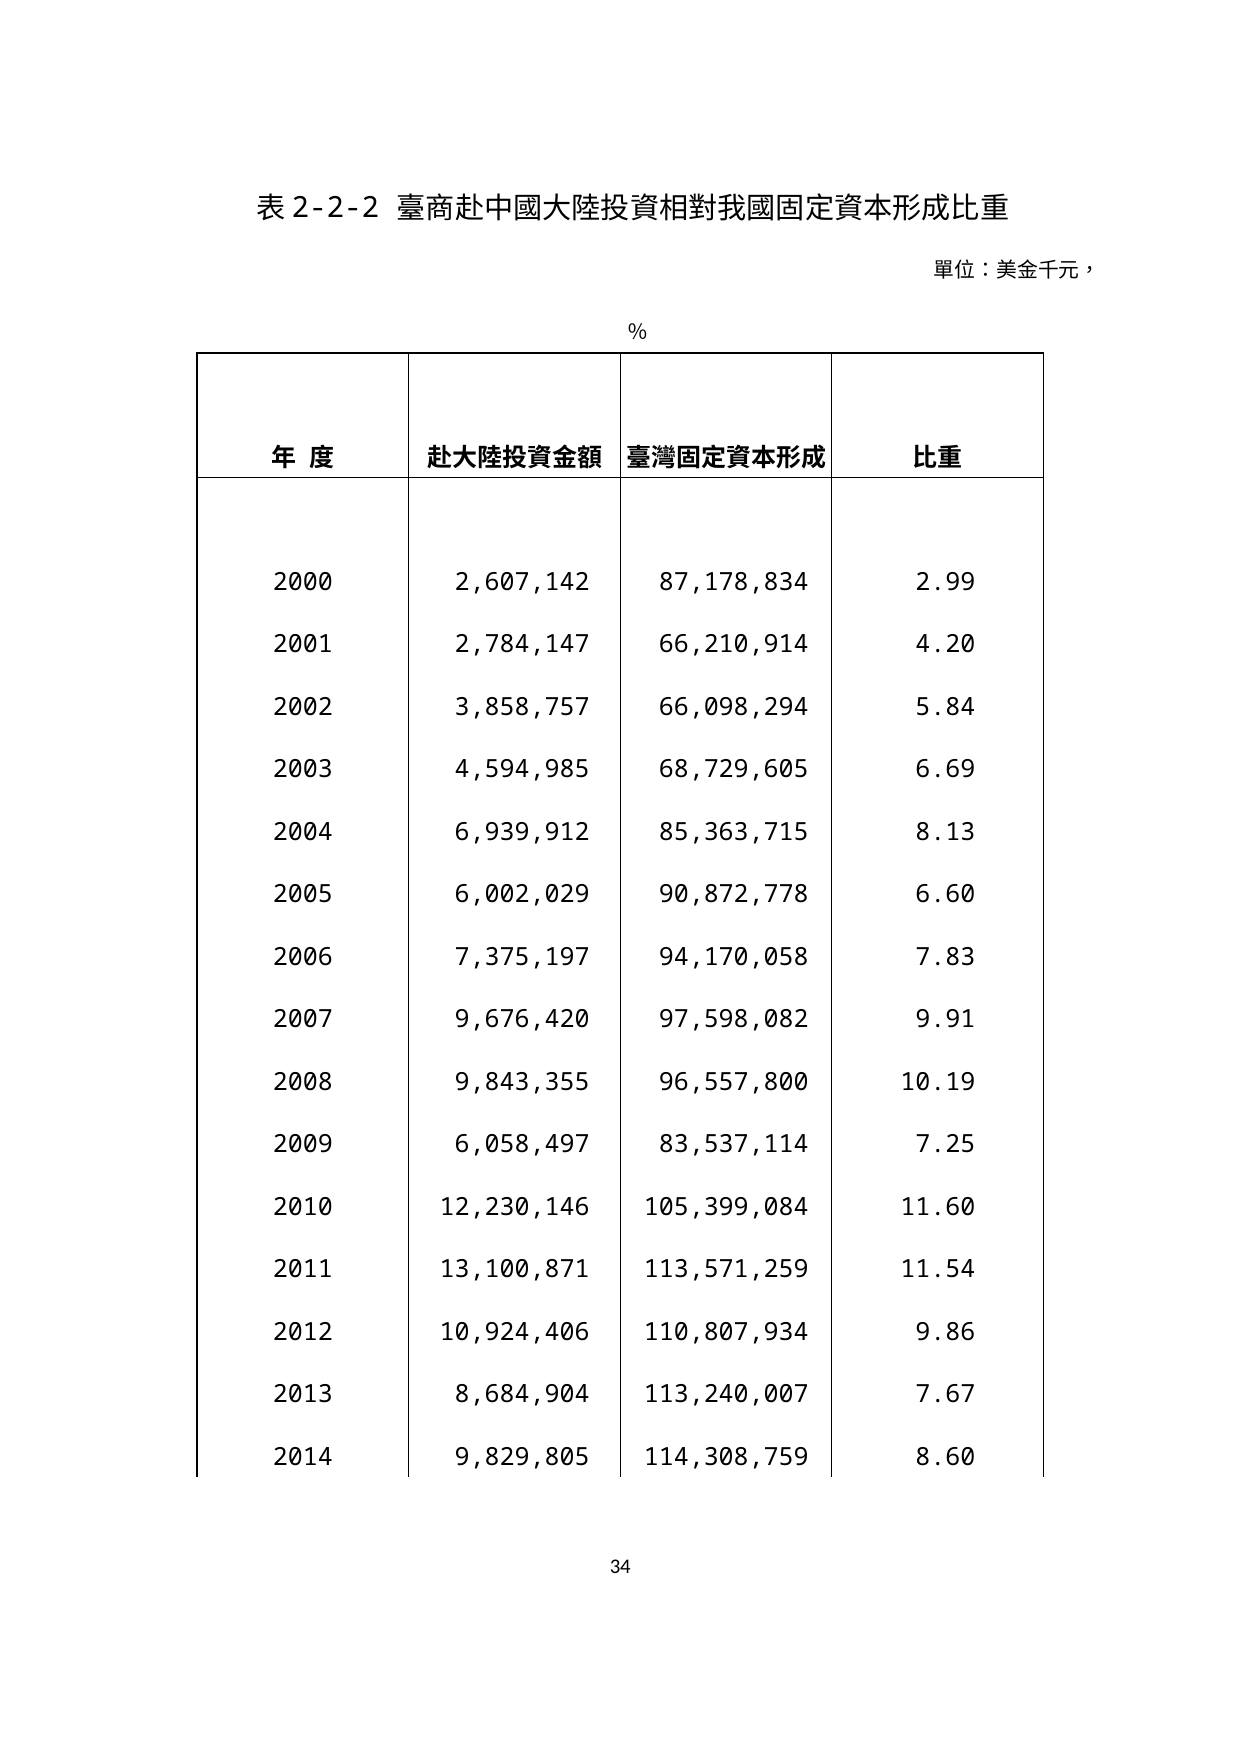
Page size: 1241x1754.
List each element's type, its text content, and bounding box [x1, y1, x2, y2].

table_cell 7.83 [832, 914, 1043, 977]
table_cell 66,098,294 [621, 664, 831, 727]
table_cell 2001 [198, 602, 408, 664]
table_cell 2004 [198, 789, 408, 852]
table_cell 10.19 [832, 1039, 1043, 1102]
table_cell 2011 [198, 1227, 408, 1289]
table_cell 2014 [198, 1414, 408, 1477]
table_cell 2010 [198, 1164, 408, 1227]
table_header 臺灣固定資本形成 [621, 354, 831, 477]
table_cell 7.67 [832, 1352, 1043, 1414]
table_cell 2006 [198, 914, 408, 977]
table_cell 2.99 [832, 478, 1043, 602]
table_cell 113,240,007 [621, 1352, 831, 1414]
table_cell 68,729,605 [621, 727, 831, 789]
table_cell 7.25 [832, 1102, 1043, 1164]
table_cell 4.20 [832, 602, 1043, 664]
table_cell 2012 [198, 1289, 408, 1352]
table_header 比重 [832, 354, 1043, 477]
table_cell 9.91 [832, 977, 1043, 1039]
table_cell 9,829,805 [409, 1414, 620, 1477]
text 單位：美金千元，％ [187, 227, 1088, 352]
table_cell 6,058,497 [409, 1102, 620, 1164]
table_cell 85,363,715 [621, 789, 831, 852]
table_cell 2013 [198, 1352, 408, 1414]
table_cell 94,170,058 [621, 914, 831, 977]
table_cell 12,230,146 [409, 1164, 620, 1227]
table_cell 97,598,082 [621, 977, 831, 1039]
table_header 赴大陸投資金額 [409, 354, 620, 477]
table_cell 110,807,934 [621, 1289, 831, 1352]
table_cell 9.86 [832, 1289, 1043, 1352]
table_cell 87,178,834 [621, 478, 831, 602]
table_cell 96,557,800 [621, 1039, 831, 1102]
table_cell 2002 [198, 664, 408, 727]
table_cell 7,375,197 [409, 914, 620, 977]
table_cell 8.60 [832, 1414, 1043, 1477]
table_cell 13,100,871 [409, 1227, 620, 1289]
table_cell 2,784,147 [409, 602, 620, 664]
table_cell 11.54 [832, 1227, 1043, 1289]
table_cell 11.60 [832, 1164, 1043, 1227]
table_cell 8,684,904 [409, 1352, 620, 1414]
table_cell 113,571,259 [621, 1227, 831, 1289]
table_cell 9,676,420 [409, 977, 620, 1039]
table_cell 4,594,985 [409, 727, 620, 789]
table_cell 66,210,914 [621, 602, 831, 664]
table_cell 2005 [198, 852, 408, 914]
table_cell 2003 [198, 727, 408, 789]
table_cell 2009 [198, 1102, 408, 1164]
table_cell 6,939,912 [409, 789, 620, 852]
text 表2-2-2 臺商赴中國大陸投資相對我國固定資本形成比重 [187, 164, 1078, 227]
table_cell 9,843,355 [409, 1039, 620, 1102]
table_cell 3,858,757 [409, 664, 620, 727]
table_cell 6,002,029 [409, 852, 620, 914]
table_cell 10,924,406 [409, 1289, 620, 1352]
table_cell 2008 [198, 1039, 408, 1102]
table_cell 90,872,778 [621, 852, 831, 914]
table_cell 2,607,142 [409, 478, 620, 602]
table_cell 6.60 [832, 852, 1043, 914]
table_cell 114,308,759 [621, 1414, 831, 1477]
table_cell 5.84 [832, 664, 1043, 727]
table_cell 8.13 [832, 789, 1043, 852]
table_cell 83,537,114 [621, 1102, 831, 1164]
table_cell 105,399,084 [621, 1164, 831, 1227]
table_cell 2007 [198, 977, 408, 1039]
table_cell 2000 [198, 478, 408, 602]
table_header 年 度 [198, 354, 408, 477]
table_cell 6.69 [832, 727, 1043, 789]
